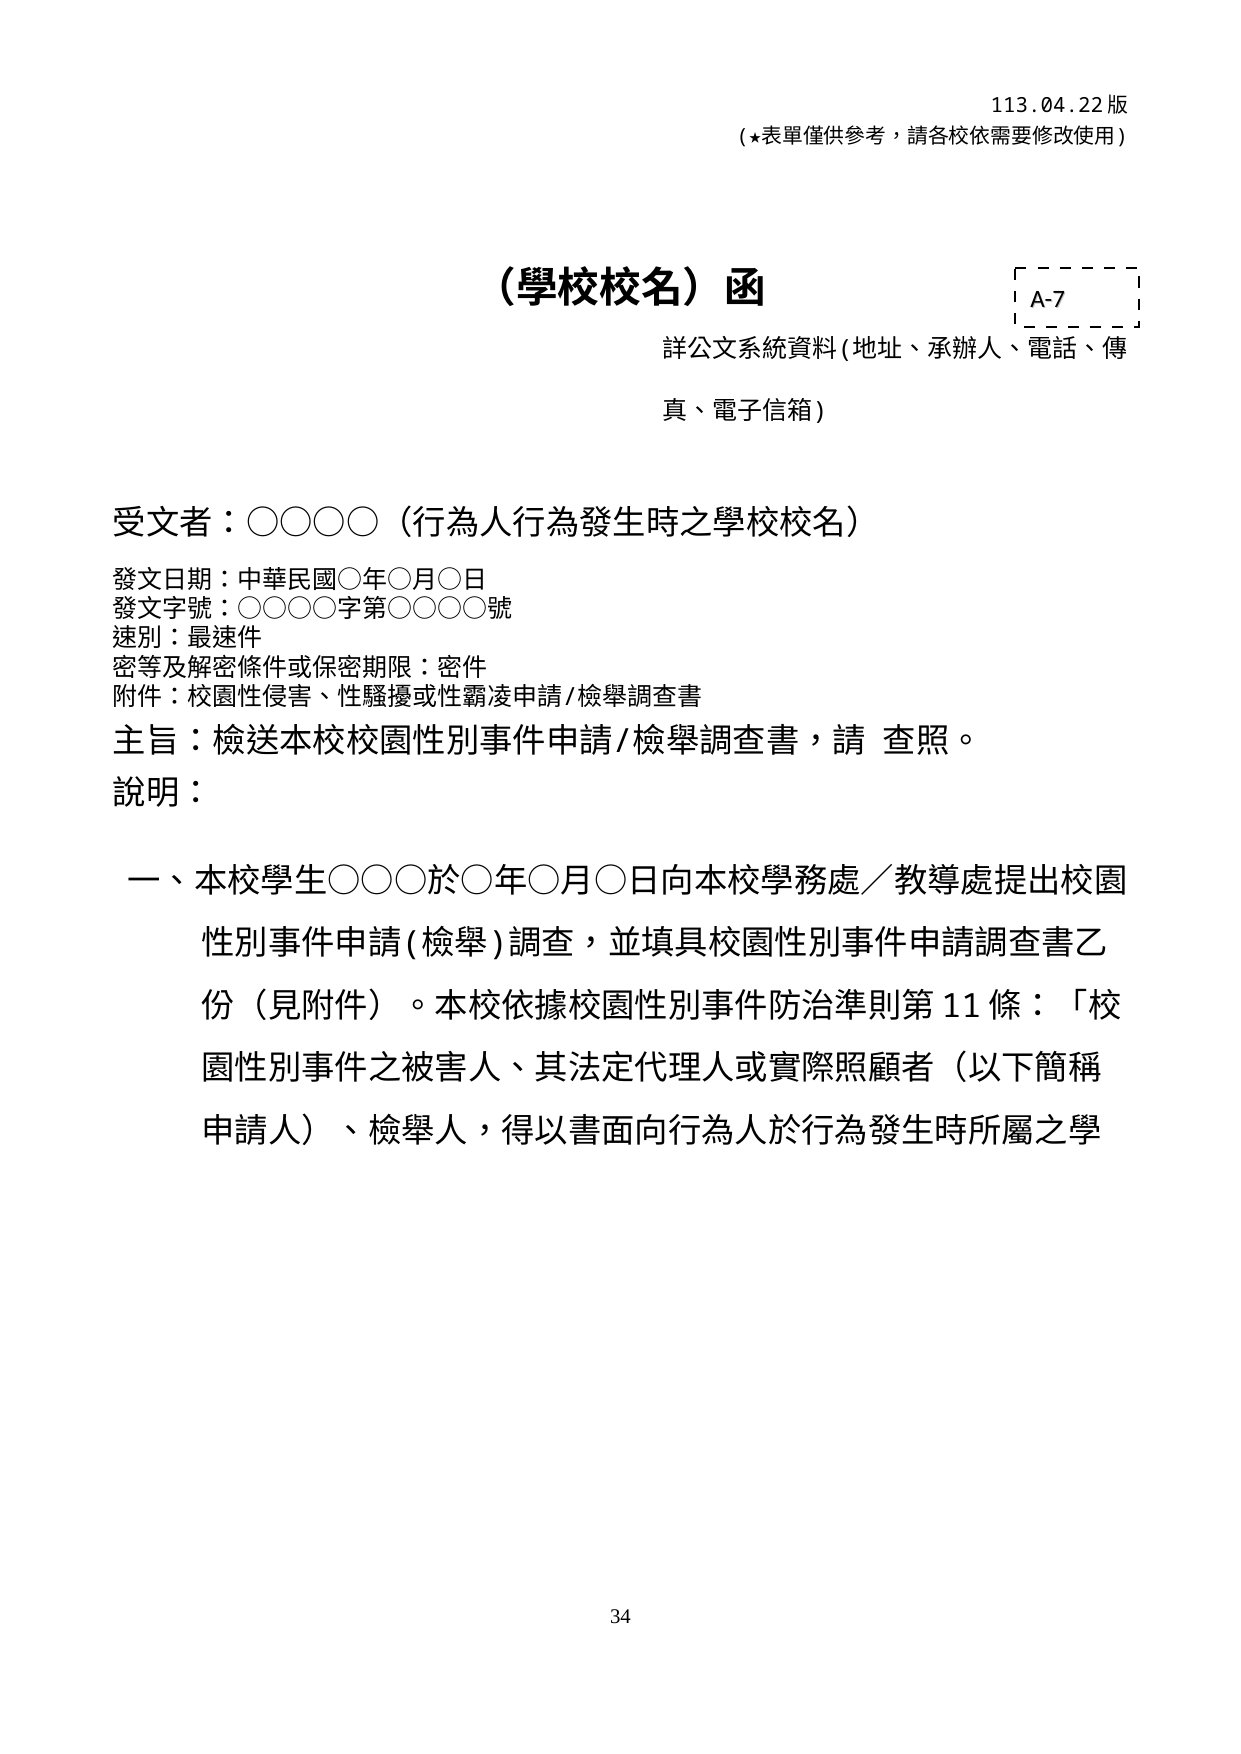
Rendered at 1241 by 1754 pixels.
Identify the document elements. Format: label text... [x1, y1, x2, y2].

text 附件：校園性侵害、性騷擾或性霸凌申請/檢舉調查書 [112, 682, 1128, 711]
text 主旨：檢送本校校園性別事件申請/檢舉調查書，請 查照。 [112, 711, 1128, 763]
text 發文字號：○○○○字第○○○○號 [112, 594, 1128, 623]
text （學校校名）函 [112, 242, 1128, 305]
text 速別：最速件 [112, 623, 1128, 653]
text 發文日期：中華民國○年○月○日 [112, 565, 1128, 594]
text 密等及解密條件或保密期限：密件 [112, 653, 1128, 682]
text 一、本校學生○○○於○年○月○日向本校學務處／教導處提出校園性別事件申請(檢舉)調查，並填具校園性別事件申請調查書乙份（見附件）。本校依據校園性別事件防治準則第11條：「校園性別事件之被害人、其法定代理人或實際照顧者（以下簡稱申請人）、檢舉人，得以書面向行為人於行為發生時所屬之學 [127, 836, 1128, 1148]
text 受文者：○○○○（行為人行為發生時之學校校名） [112, 496, 1128, 544]
text 詳公文系統資料(地址、承辦人、電話、傳真、電子信箱) [662, 305, 1128, 430]
text 說明： [112, 763, 1128, 815]
